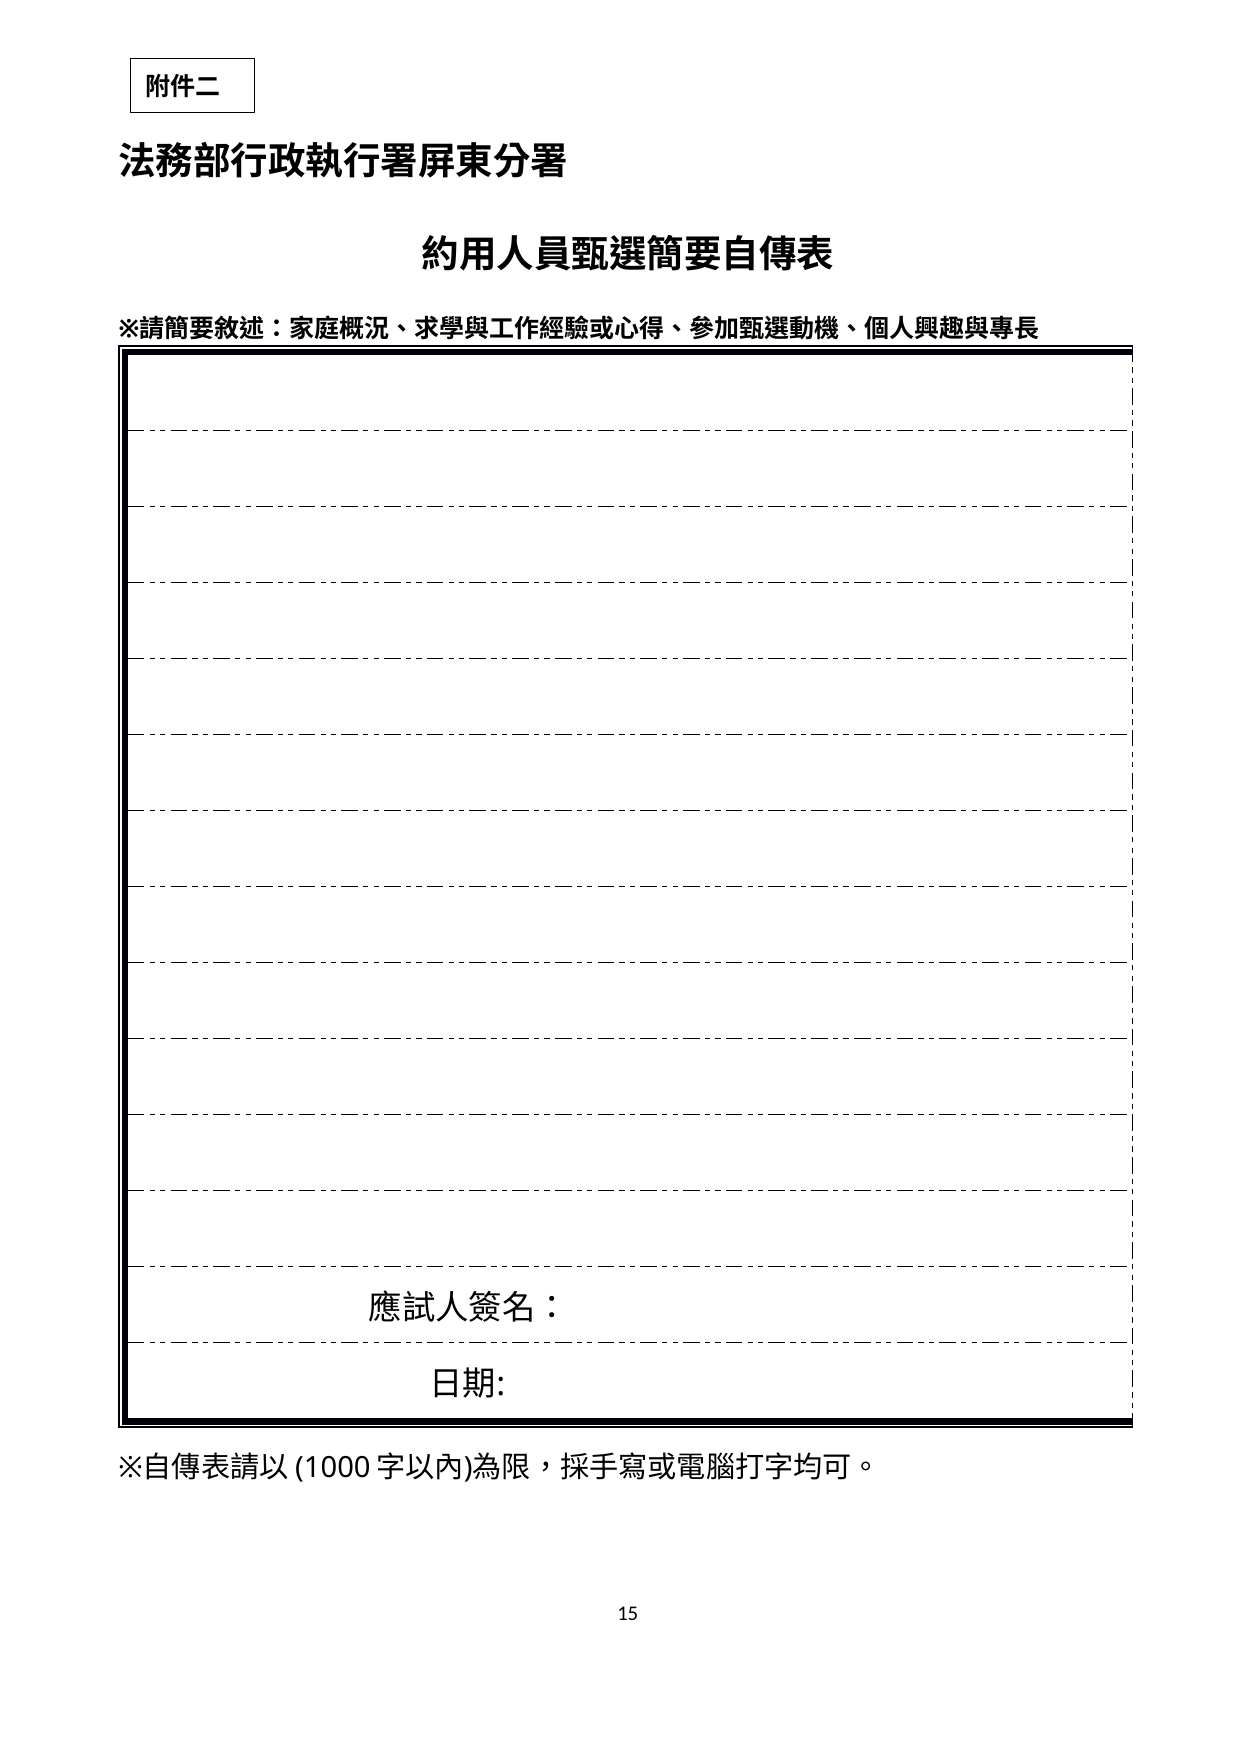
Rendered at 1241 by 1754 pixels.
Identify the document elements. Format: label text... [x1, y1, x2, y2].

table_cell [128, 886, 1132, 962]
table_cell [128, 734, 1132, 810]
text ※請簡要敘述：家庭概況、求學與工作經驗或心得、參加甄選動機、個人興趣與專長 [118, 308, 1137, 345]
subtitle 約用人員甄選簡要自傳表 [118, 214, 1137, 289]
table_cell 應試人簽名： [128, 1266, 1132, 1342]
table_header [128, 355, 1132, 430]
table_cell [128, 1038, 1132, 1114]
table_cell [128, 506, 1132, 582]
table_cell [128, 1190, 1132, 1266]
table_cell [128, 582, 1132, 658]
table_cell [128, 1114, 1132, 1190]
table_cell [128, 658, 1132, 734]
table_cell 日期: [128, 1342, 1132, 1418]
text ※自傳表請以 (1000字以內)為限，採手寫或電腦打字均可。 [118, 1428, 1137, 1503]
table_cell [128, 810, 1132, 886]
text 法務部行政執行署屏東分署 [118, 120, 1137, 195]
text 附件二一 [146, 66, 239, 105]
table_cell [128, 430, 1132, 506]
table_cell [128, 962, 1132, 1038]
